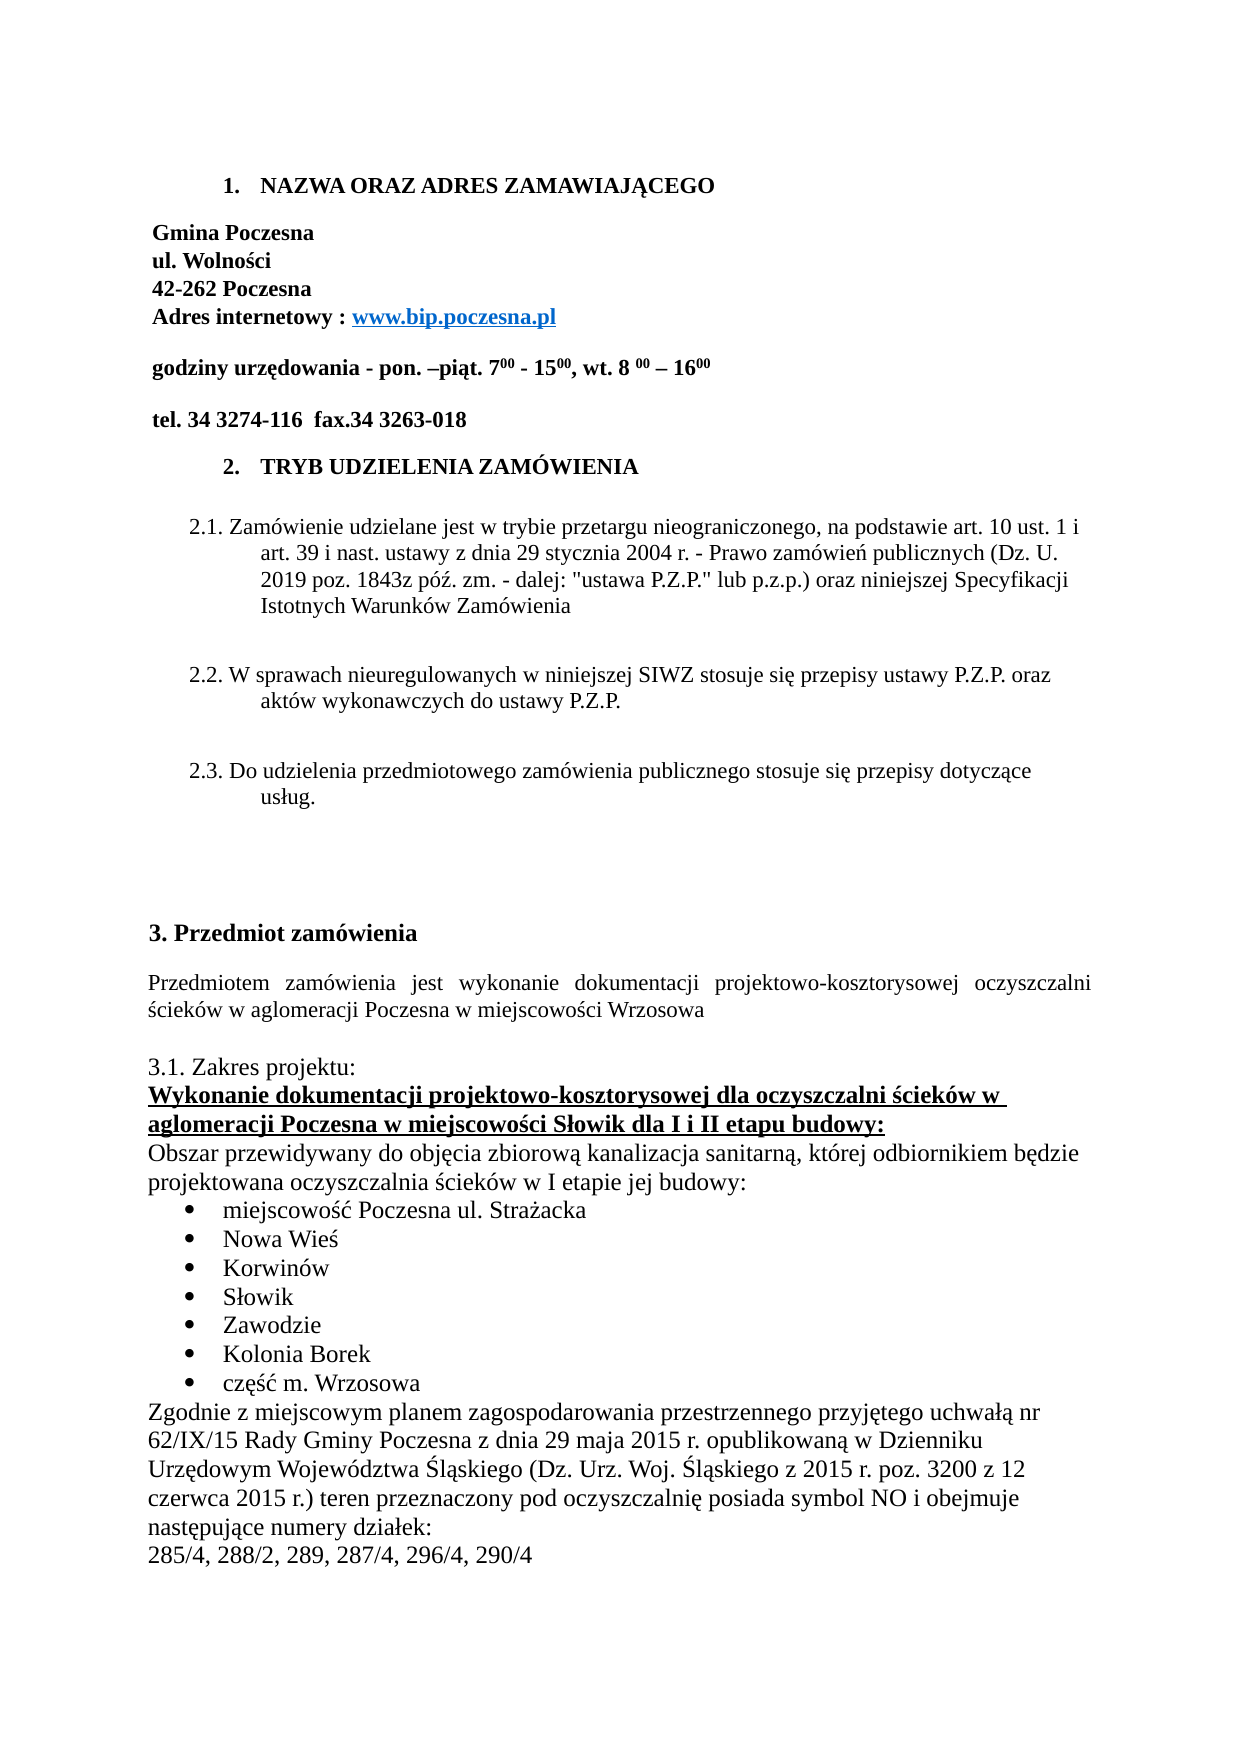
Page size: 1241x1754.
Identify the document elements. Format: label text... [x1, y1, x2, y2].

text Obszar przewidywany do objęcia zbiorową kanalizacja sanitarną, której odbiornikiem będzie projektowana oczyszczalnia ścieków w I etapie jej budowy: [148, 1138, 1093, 1195]
text Zgodnie z miejscowym planem zagospodarowania przestrzennego przyjętego uchwałą nr 62/IX/15 Rady Gminy Poczesna z dnia 29 maja 2015 r. opublikowaną w Dzienniku Urzędowym Województwa Śląskiego (Dz. Urz. Woj. Śląskiego z 2015 r. poz. 3200 z 12 czerwca 2015 r.) teren przeznaczony pod oczyszczalnię posiada symbol NO i obejmuje następujące numery działek: [148, 1397, 1093, 1540]
list NAZWA ORAZ ADRES ZAMAWIAJĄCEGO [223, 176, 1093, 198]
list Nowa Wieś [185, 1224, 1093, 1253]
text Przedmiotem zamówienia jest wykonanie dokumentacji projektowo-kosztorysowej oczyszczalni ścieków w aglomeracji Poczesna w miejscowości Wrzosowa [148, 967, 1093, 1023]
list Zawodzie [185, 1310, 1093, 1339]
table_cell [140, 838, 1099, 907]
list Korwinów [185, 1253, 1093, 1282]
list Kolonia Borek [185, 1339, 1093, 1368]
text 3. Przedmiot zamówienia [149, 918, 1093, 947]
text Wykonanie dokumentacji projektowo-kosztorysowej dla oczyszczalni ścieków w aglomeracji Poczesna w miejscowości Słowik dla I i II etapu budowy: [148, 1080, 1093, 1138]
text Adres internetowy : www.bip.poczesna.pl [152, 302, 828, 330]
text Gmina Poczesna [152, 218, 1093, 246]
list Słowik [185, 1282, 1093, 1310]
text 42-262 Poczesna [152, 274, 1093, 302]
text 3.1. Zakres projektu: [148, 1052, 1093, 1080]
text 285/4, 288/2, 289, 287/4, 296/4, 290/4 [148, 1540, 1093, 1569]
table_cell 2.2. W sprawach nieuregulowanych w niniejszej SIWZ stosuje się przepisy ustawy P.Z.P. oraz aktów wykonawczych do ustawy P.Z.P. [140, 647, 1099, 743]
text ul. Wolności [152, 246, 1093, 274]
list część m. Wrzosowa [185, 1368, 1093, 1397]
table_header 2.1. Zamówienie udzielane jest w trybie przetargu nieograniczonego, na podstawie art. 10 ust. 1 i art. 39 i nast. ustawy z dnia 29 stycznia 2004 r. - Prawo zamówień publicznych (Dz. U. 2019 poz. 1843z póź. zm. - dalej: "ustawa P.Z.P." lub p.z.p.) oraz niniejszej Specyfikacji Istotnych Warunków Zamówienia [140, 499, 1099, 647]
list miejscowość Poczesna ul. Strażacka [185, 1195, 1093, 1224]
text godziny urzędowania - pon. –piąt. 700 - 1500, wt. 8 00 – 1600 [152, 353, 828, 381]
list TRYB UDZIELENIA ZAMÓWIENIA [223, 457, 1093, 479]
text tel. 34 3274-116 fax.34 3263-018 [152, 405, 828, 433]
table_cell 2.3. Do udzielenia przedmiotowego zamówienia publicznego stosuje się przepisy dotyczące usług. [140, 743, 1099, 838]
